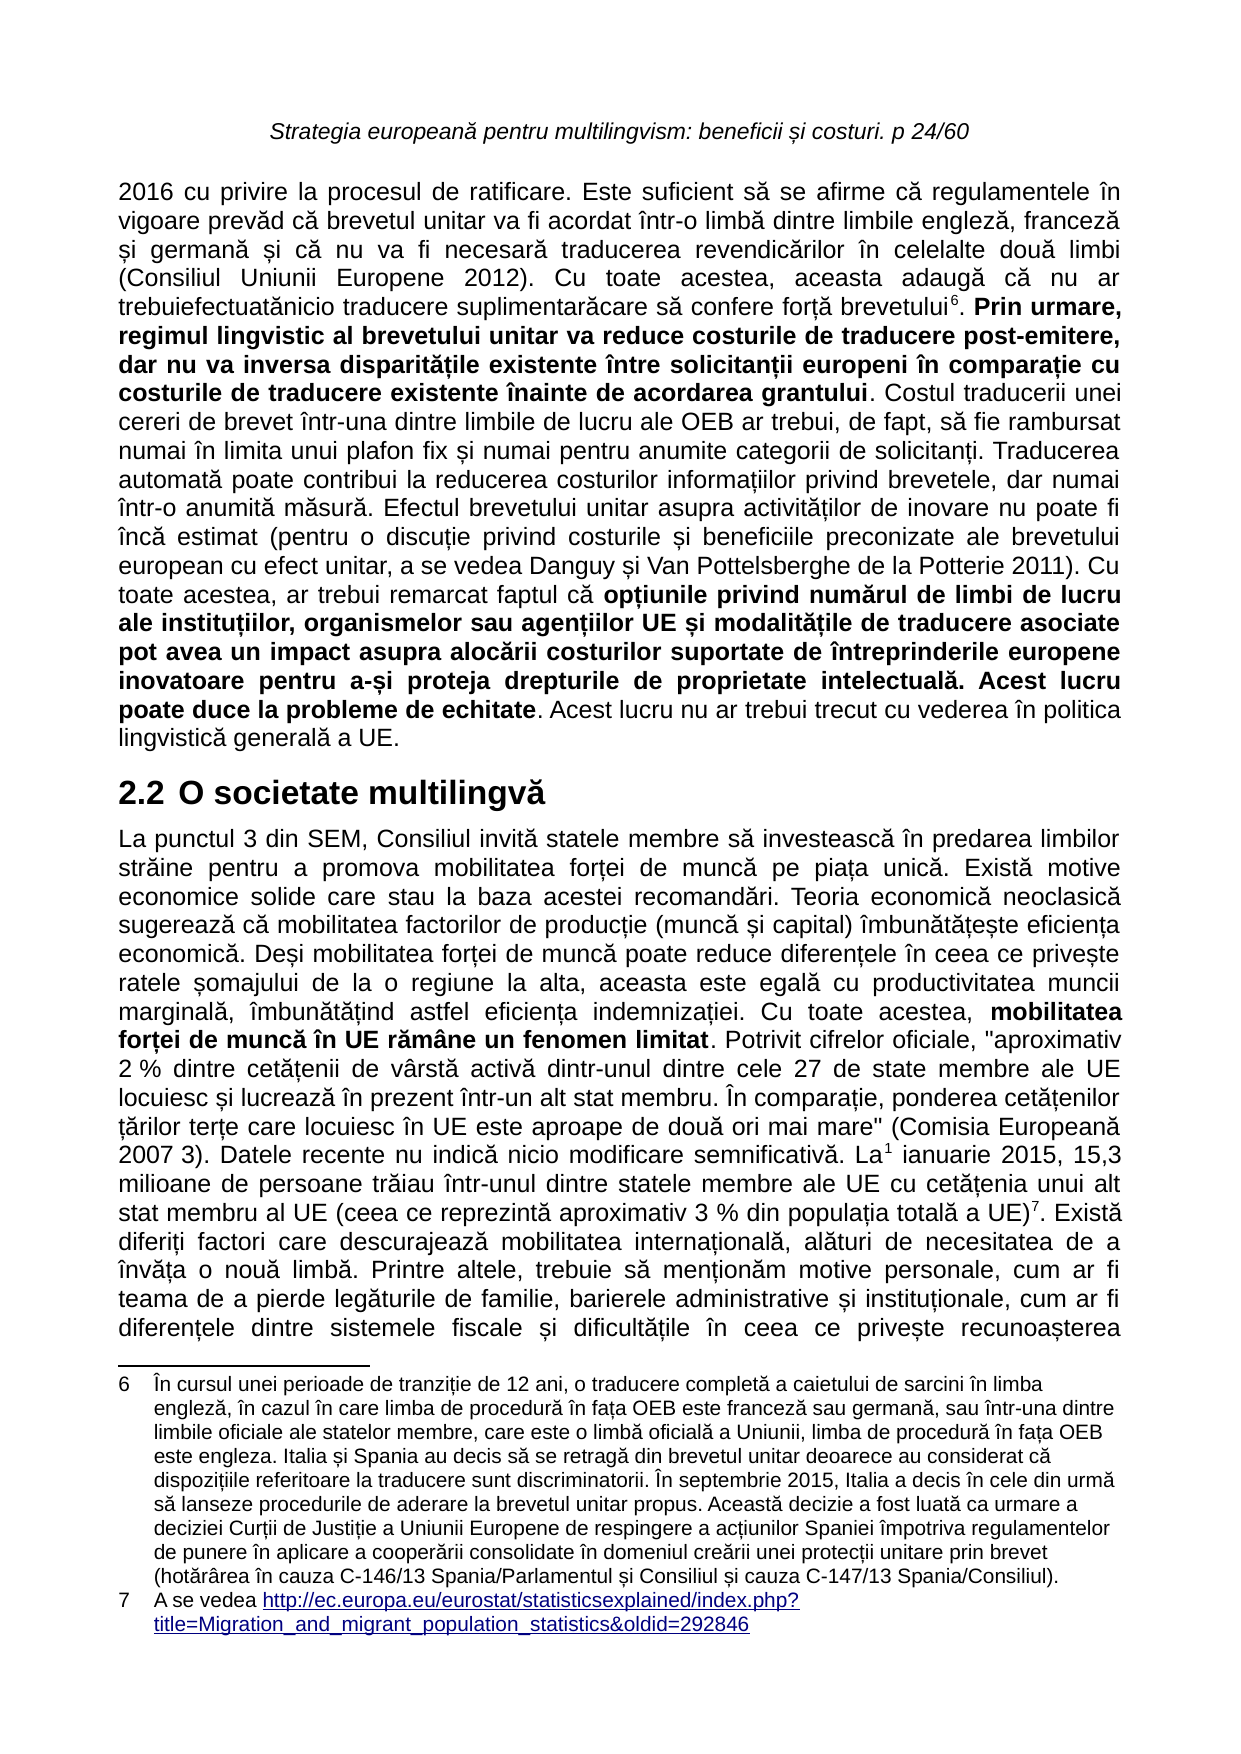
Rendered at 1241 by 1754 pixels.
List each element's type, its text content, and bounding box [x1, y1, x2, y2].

text La punctul 3 din SEM, Consiliul invită statele membre să investească în predarea limbilor străine pentru a promova mobilitatea forței de muncă pe piața unică. Există motive economice solide care stau la baza acestei recomandări. Teoria economică neoclasică sugerează că mobilitatea factorilor de producție (muncă și capital) îmbunătățește eficiența economică. Deși mobilitatea forței de muncă poate reduce diferențele în ceea ce privește ratele șomajului de la o regiune la alta, aceasta este egală cu productivitatea muncii marginală, îmbunătățind astfel eficiența indemnizației. Cu toate acestea, mobilitatea forței de muncă în UE rămâne un fenomen limitat. Potrivit cifrelor oficiale, "aproximativ 2 % dintre cetățenii de vârstă activă dintr-unul dintre cele 27 de state membre ale UE locuiesc și lucrează în prezent într-un alt stat membru. În comparație, ponderea cetățenilor țărilor terțe care locuiesc în UE este aproape de două ori mai mare" (Comisia Europeană 2007 3). Datele recente nu indică nicio modificare semnificativă. La1 ianuarie 2015, 15,3 milioane de persoane trăiau într-unul dintre statele membre ale UE cu cetățenia unui alt stat membru al UE (ceea ce reprezintă aproximativ 3 % din populația totală a UE). Există diferiți factori care descurajează mobilitatea internațională, alături de necesitatea de a învăța o nouă limbă. Printre altele, trebuie să menționăm motive personale, cum ar fi teama de a pierde legăturile de familie, barierele administrative și instituționale, cum ar fi diferențele dintre sistemele fiscale și dificultățile în ceea ce privește recunoașterea [118, 824, 1122, 1342]
subtitle O societate multilingvă [118, 773, 1122, 812]
text În cursul unei perioade de tranziție de 12 ani, o traducere completă a caietului de sarcini în limba engleză, în cazul în care limba de procedură în fața OEB este franceză sau germană, sau într-una dintre limbile oficiale ale statelor membre, care este o limbă oficială a Uniunii, limba de procedură în fața OEB este engleza. Italia și Spania au decis să se retragă din brevetul unitar deoarece au considerat că dispozițiile referitoare la traducere sunt discriminatorii. În septembrie 2015, Italia a decis în cele din urmă să lanseze procedurile de aderare la brevetul unitar propus. Această decizie a fost luată ca urmare a deciziei Curții de Justiție a Uniunii Europene de respingere a acțiunilor Spaniei împotriva regulamentelor de punere în aplicare a cooperării consolidate în domeniul creării unei protecții unitare prin brevet (hotărârea în cauza C-146/13 Spania/Parlamentul și Consiliul și cauza C-147/13 Spania/Consiliul). [118, 1372, 1122, 1588]
text 2016 cu privire la procesul de ratificare. Este suficient să se afirme că regulamentele în vigoare prevăd că brevetul unitar va fi acordat într-o limbă dintre limbile engleză, franceză și germană și că nu va fi necesară traducerea revendicărilor în celelalte două limbi (Consiliul Uniunii Europene 2012). Cu toate acestea, aceasta adaugă că nu ar trebuiefectuatănicio traducere suplimentarăcare să confere forță brevetului. Prin urmare, regimul lingvistic al brevetului unitar va reduce costurile de traducere post-emitere, dar nu va inversa disparitățile existente între solicitanții europeni în comparație cu costurile de traducere existente înainte de acordarea grantului. Costul traducerii unei cereri de brevet într-una dintre limbile de lucru ale OEB ar trebui, de fapt, să fie rambursat numai în limita unui plafon fix și numai pentru anumite categorii de solicitanți. Traducerea automată poate contribui la reducerea costurilor informațiilor privind brevetele, dar numai într-o anumită măsură. Efectul brevetului unitar asupra activităților de inovare nu poate fi încă estimat (pentru o discuție privind costurile și beneficiile preconizate ale brevetului european cu efect unitar, a se vedea Danguy și Van Pottelsberghe de la Potterie 2011). Cu toate acestea, ar trebui remarcat faptul că opțiunile privind numărul de limbi de lucru ale instituțiilor, organismelor sau agențiilor UE și modalitățile de traducere asociate pot avea un impact asupra alocării costurilor suportate de întreprinderile europene inovatoare pentru a-și proteja drepturile de proprietate intelectuală. Acest lucru poate duce la probleme de echitate. Acest lucru nu ar trebui trecut cu vederea în politica lingvistică generală a UE. [118, 177, 1122, 752]
text A se vedea http://ec.europa.eu/eurostat/statisticsexplained/index.php?title=Migration_and_migrant_population_statistics&oldid=292846 [118, 1588, 1122, 1636]
